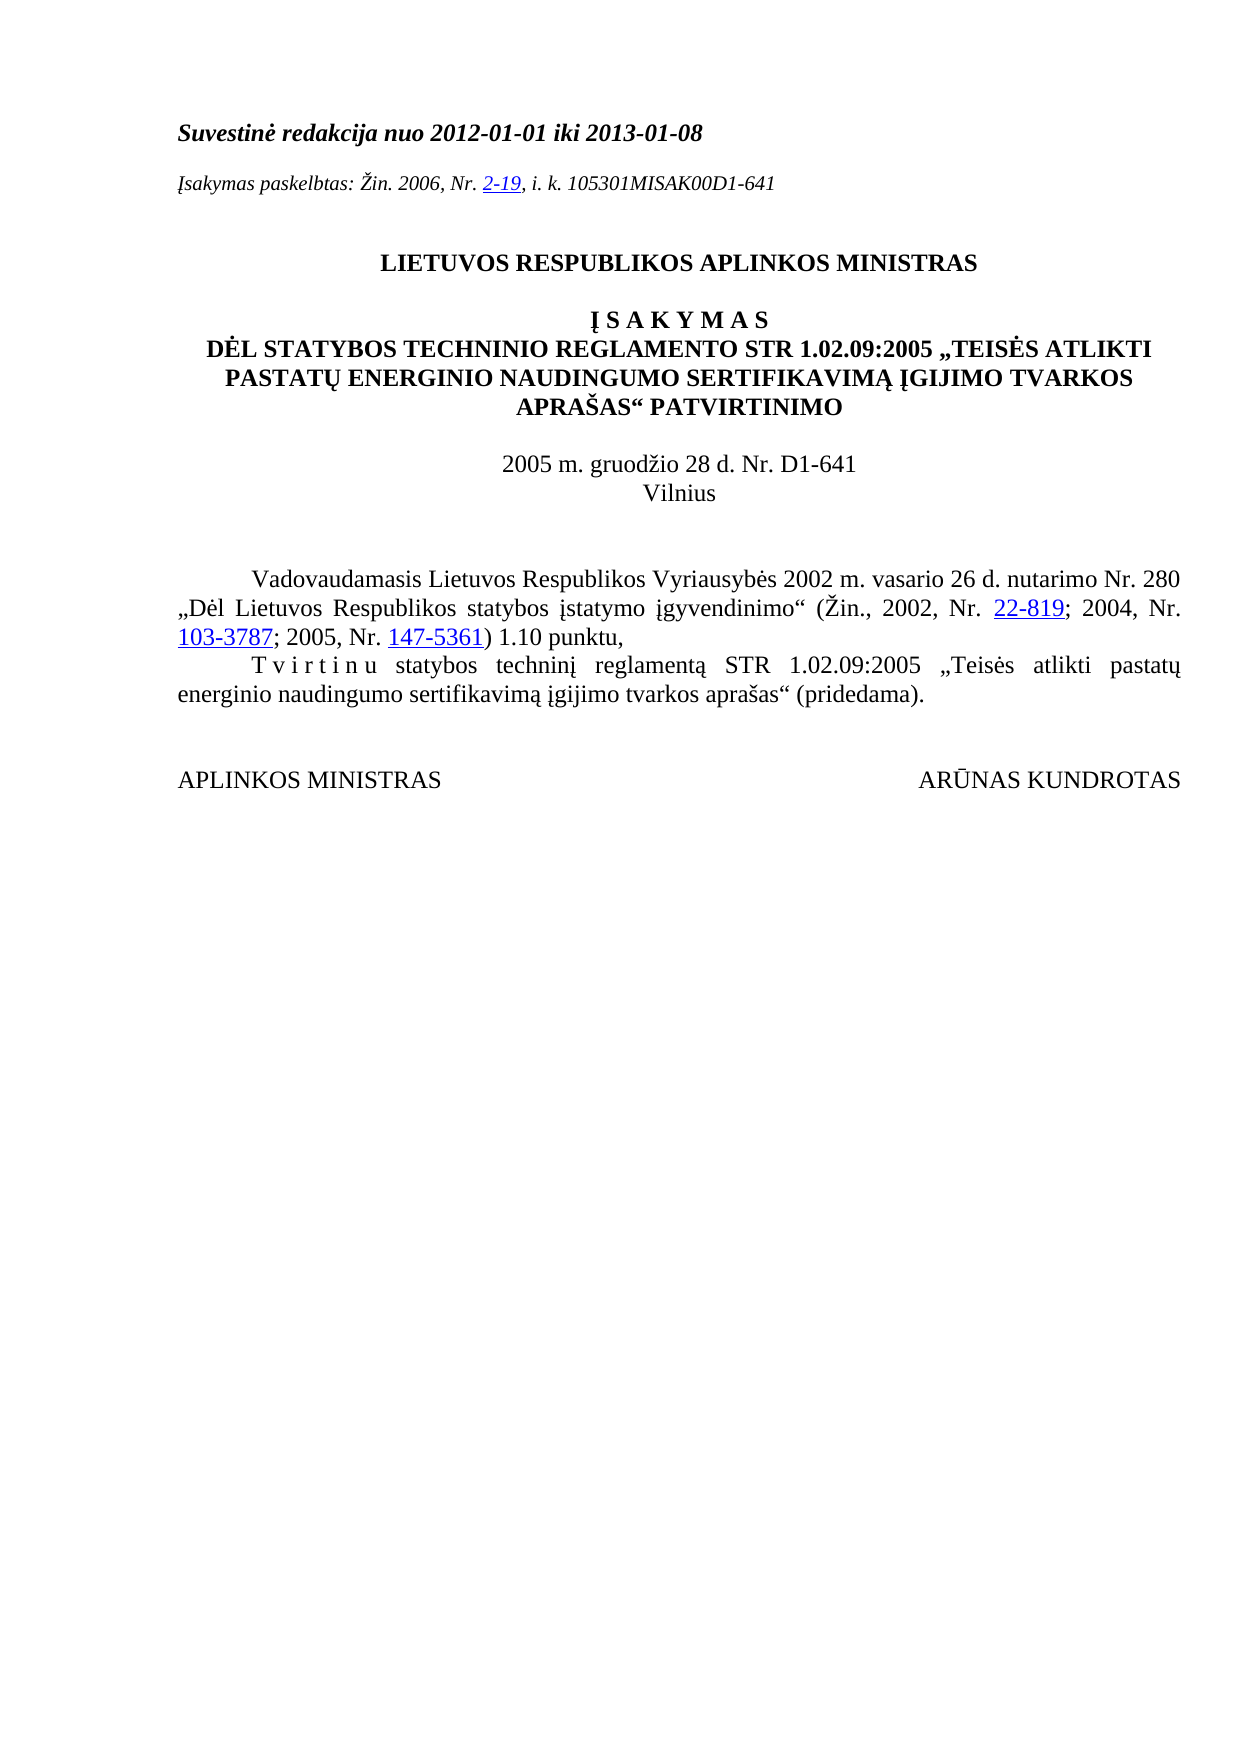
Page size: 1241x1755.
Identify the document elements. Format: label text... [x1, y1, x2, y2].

text Į S A K Y M A S [177, 305, 1181, 334]
text Vilnius [177, 478, 1181, 507]
text Tvirtinu statybos techninį reglamentą STR 1.02.09:2005 „Teisės atlikti pastatų energinio naudingumo sertifikavimą įgijimo tvarkos aprašas“ (pridedama). [177, 650, 1181, 708]
text LIETUVOS RESPUBLIKOS APLINKOS MINISTRAS [177, 248, 1181, 277]
text Įsakymas paskelbtas: Žin. 2006, Nr. 2-19, i. k. 105301MISAK00D1-641 [177, 171, 1181, 195]
text APLINKOS MINISTRAS ARŪNAS KUNDROTAS [177, 765, 1181, 794]
text DĖL STATYBOS TECHNINIO REGLAMENTO STR 1.02.09:2005 „TEISĖS ATLIKTI PASTATŲ ENERGINIO NAUDINGUMO SERTIFIKAVIMĄ ĮGIJIMO TVARKOS APRAŠAS“ PATVIRTINIMO [177, 334, 1181, 420]
text 2005 m. gruodžio 28 d. Nr. D1-641 [177, 449, 1181, 478]
text Suvestinė redakcija nuo 2012-01-01 iki 2013-01-08 [177, 118, 1181, 147]
text Vadovaudamasis Lietuvos Respublikos Vyriausybės 2002 m. vasario 26 d. nutarimo Nr. 280 „Dėl Lietuvos Respublikos statybos įstatymo įgyvendinimo“ (Žin., 2002, Nr. 22-819; 2004, Nr. 103-3787; 2005, Nr. 147-5361) 1.10 punktu, [177, 564, 1181, 650]
